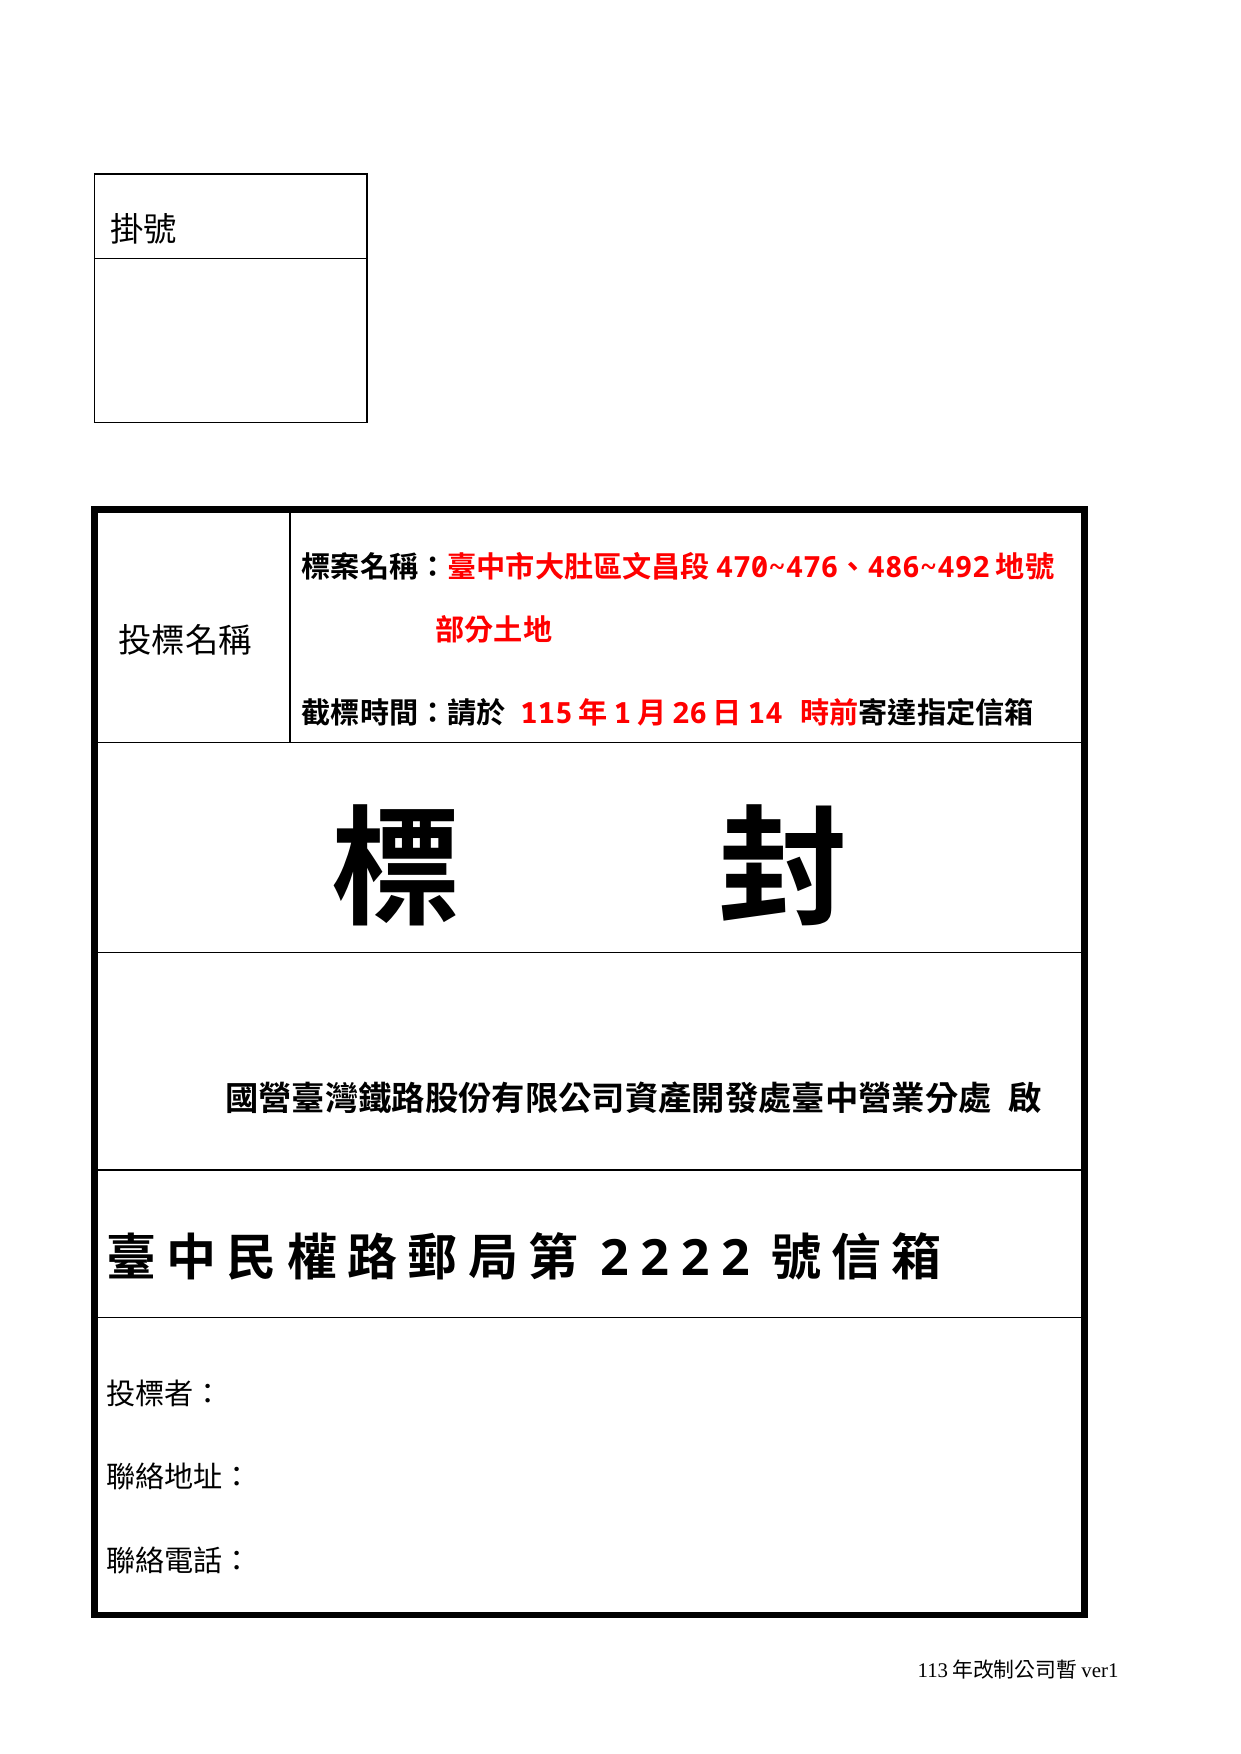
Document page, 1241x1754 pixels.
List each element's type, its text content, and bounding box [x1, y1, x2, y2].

table_cell 標 封 [98, 743, 1081, 952]
table_cell 臺中民權路郵局第2222號信箱 [98, 1171, 1081, 1317]
table_cell 投標者： 聯絡地址： 聯絡電話： [98, 1318, 1081, 1612]
table_header 投標名稱 [98, 513, 289, 742]
table_cell [95, 259, 366, 421]
table_header 標案名稱：臺中市大肚區文昌段470~476、486~492地號部分土地 截標時間：請於 115年1月26日14 時前寄達指定信箱 [291, 513, 1081, 742]
table_cell 國營臺灣鐵路股份有限公司資產開發處臺中營業分處 啟 [98, 953, 1081, 1169]
table_header 掛號 [95, 175, 366, 258]
